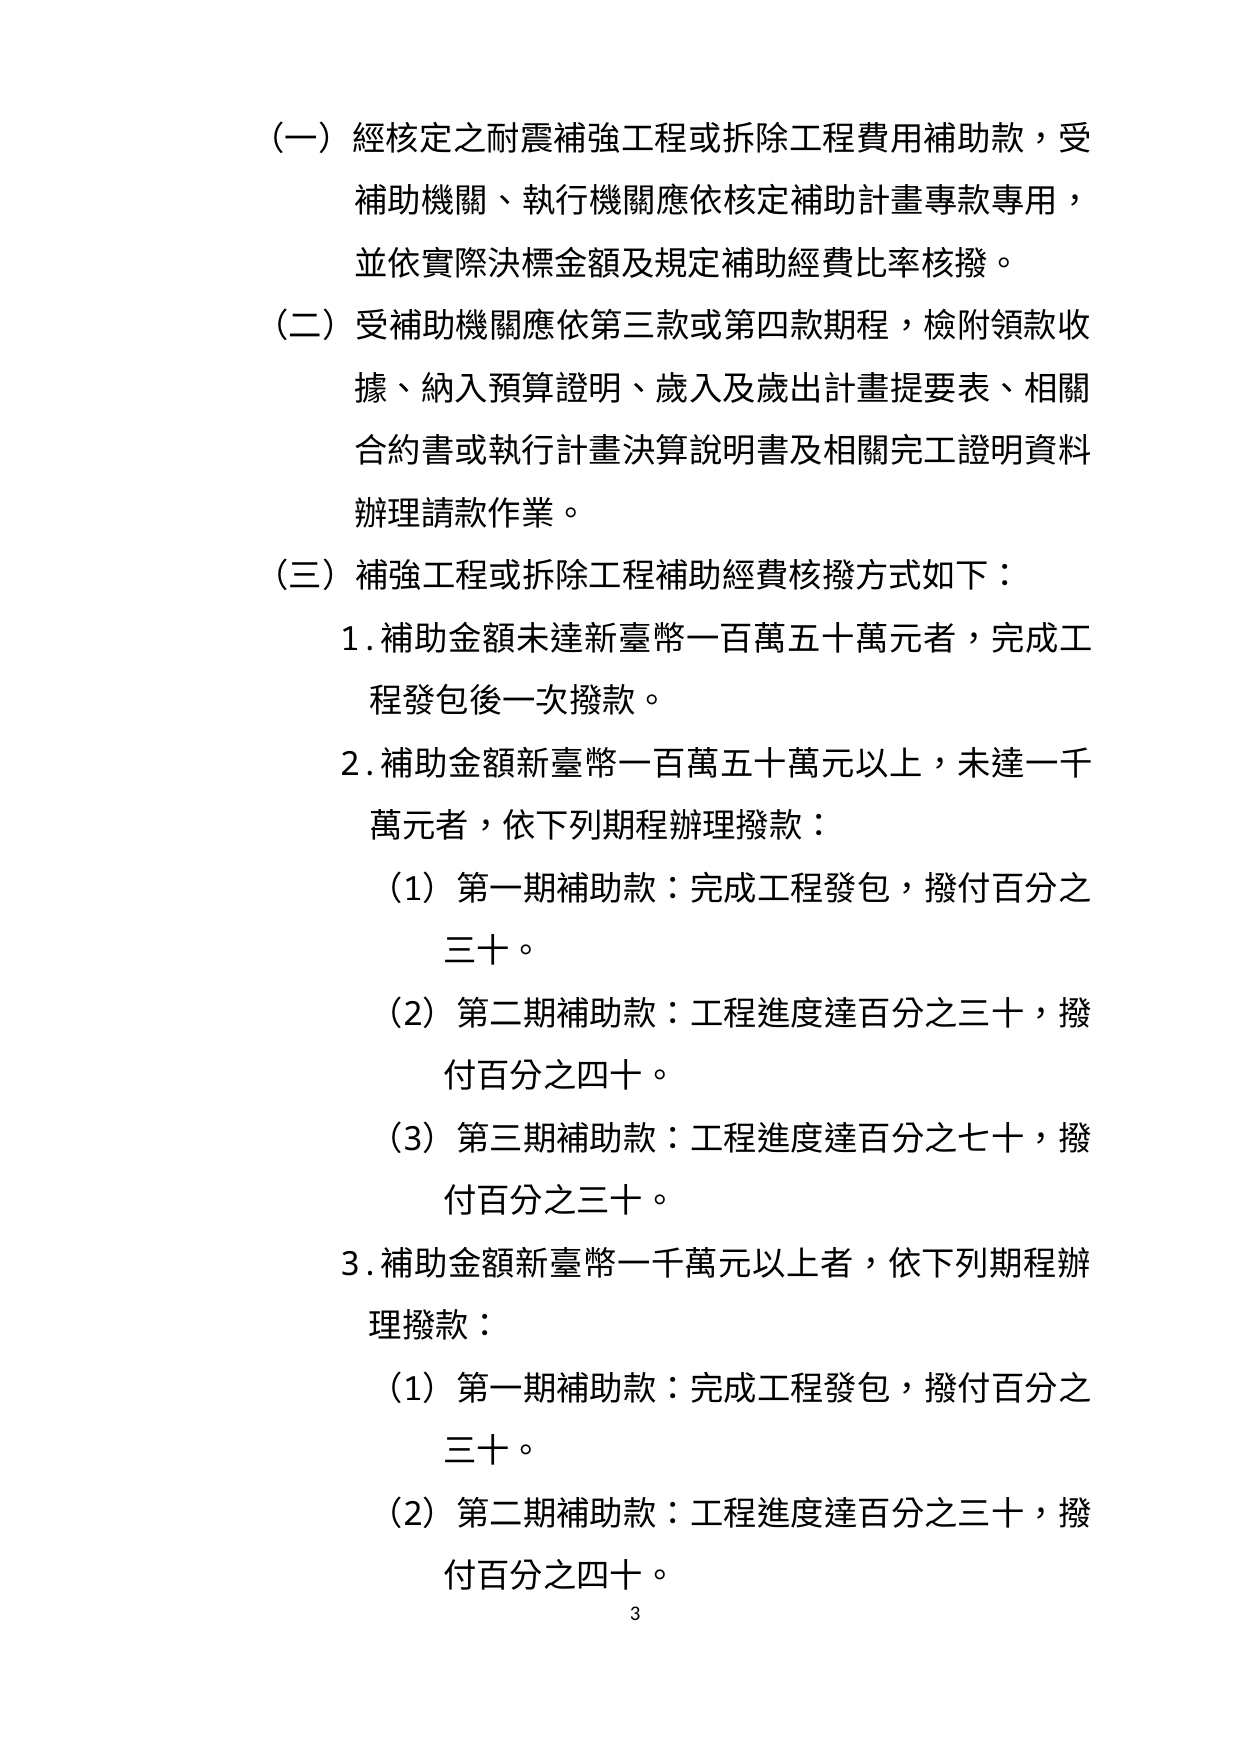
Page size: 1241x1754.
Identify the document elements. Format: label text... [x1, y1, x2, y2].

text 3.補助金額新臺幣一千萬元以上者，依下列期程辦理撥款： [340, 1219, 1092, 1344]
text （2）第二期補助款：工程進度達百分之三十，撥付百分之四十。 [369, 1469, 1092, 1594]
text （三）補強工程或拆除工程補助經費核撥方式如下： [255, 532, 1092, 594]
text （2）第二期補助款：工程進度達百分之三十，撥付百分之四十。 [369, 969, 1092, 1094]
text （一）經核定之耐震補強工程或拆除工程費用補助款，受補助機關、執行機關應依核定補助計畫專款專用，並依實際決標金額及規定補助經費比率核撥。 [251, 94, 1092, 282]
text （二）受補助機關應依第三款或第四款期程，檢附領款收據、納入預算證明、歲入及歲出計畫提要表、相關合約書或執行計畫決算說明書及相關完工證明資料辦理請款作業。 [255, 282, 1092, 532]
text 1.補助金額未達新臺幣一百萬五十萬元者，完成工程發包後一次撥款。 [339, 594, 1092, 719]
text 2.補助金額新臺幣一百萬五十萬元以上，未達一千萬元者，依下列期程辦理撥款： [339, 719, 1092, 844]
text （3）第三期補助款：工程進度達百分之七十，撥付百分之三十。 [369, 1094, 1092, 1219]
text （1）第一期補助款：完成工程發包，撥付百分之三十。 [369, 844, 1092, 969]
text （1）第一期補助款：完成工程發包，撥付百分之三十。 [369, 1344, 1092, 1469]
